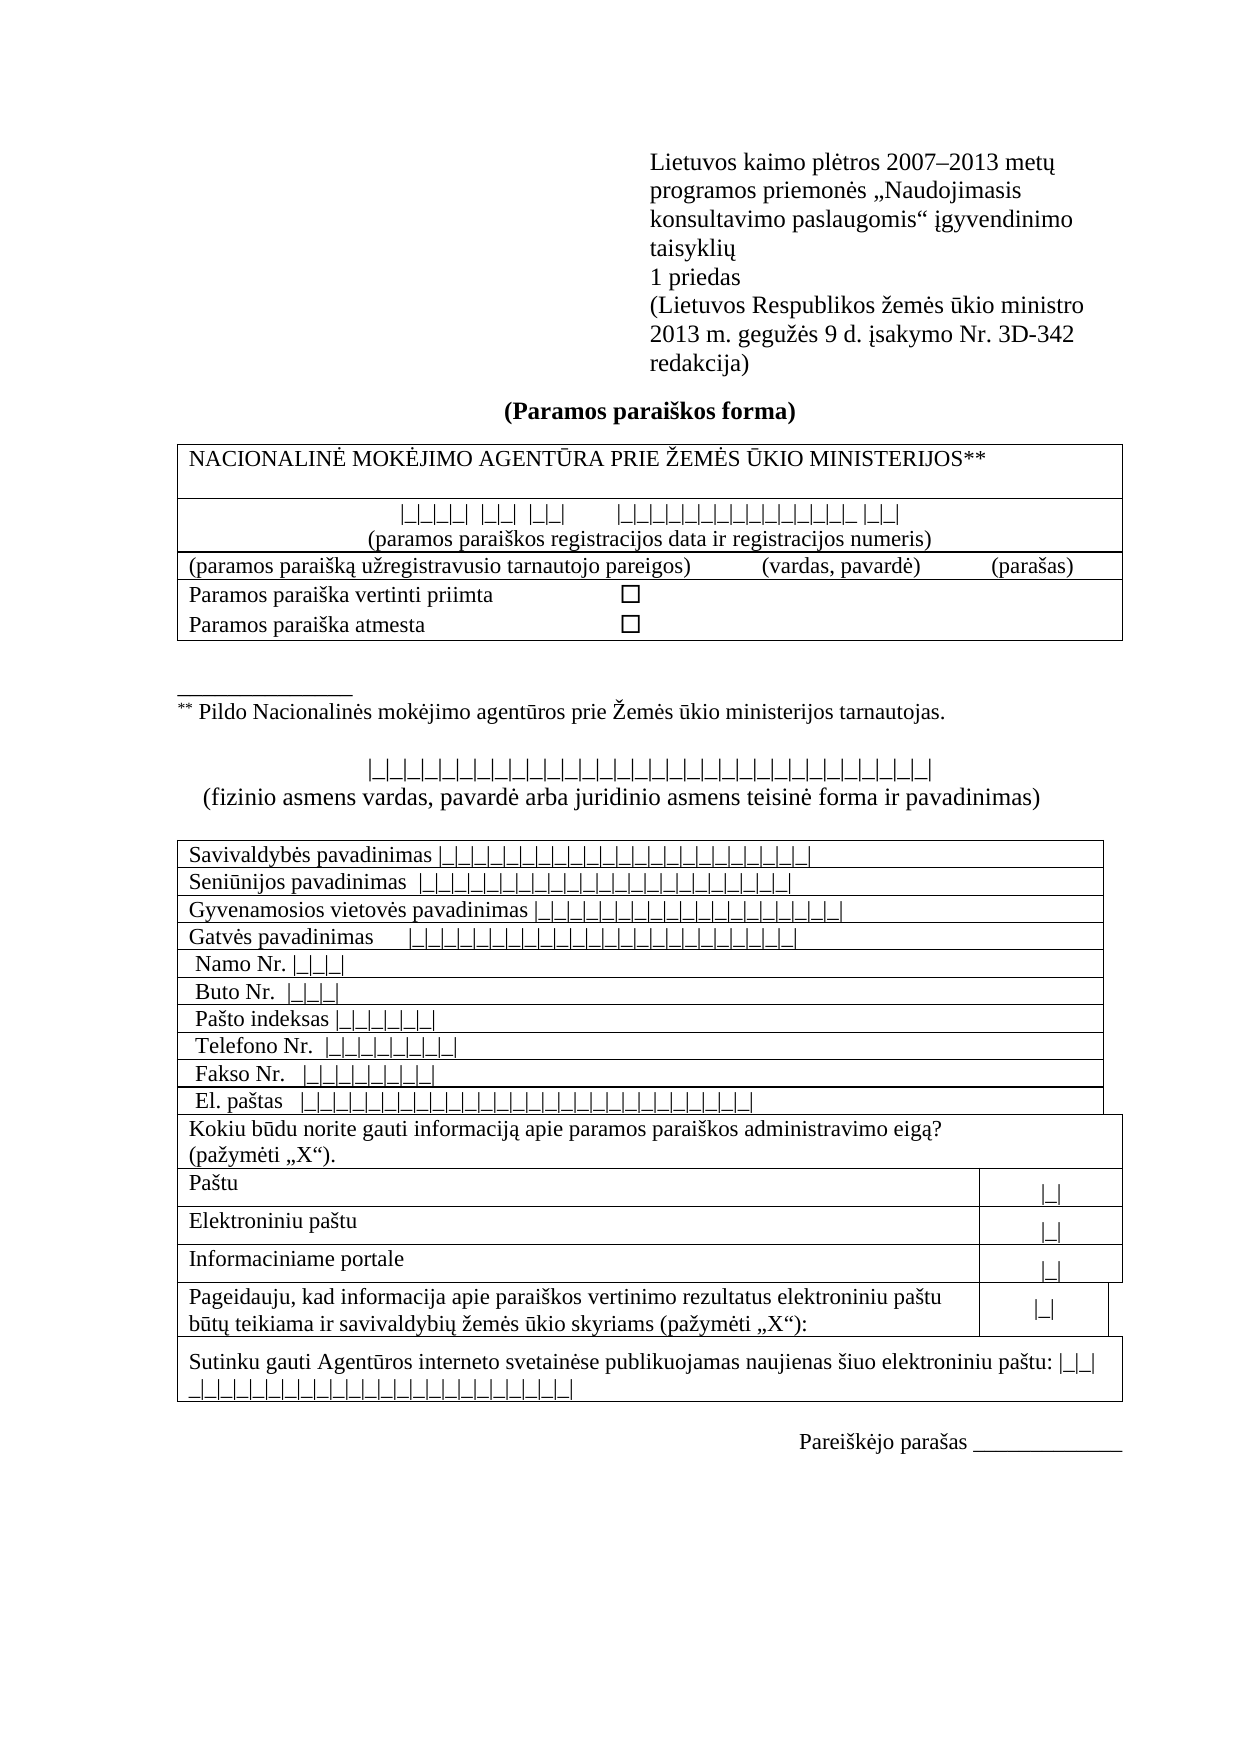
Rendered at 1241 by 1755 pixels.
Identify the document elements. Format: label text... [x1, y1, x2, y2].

table_cell [1104, 895, 1108, 922]
table_header Savivaldybės pavadinimas |_|_|_|_|_|_|_|_|_|_|_|_|_|_|_|_|_|_|_|_|_|_|_| [178, 841, 1103, 867]
table_cell |_| [980, 1283, 1108, 1336]
table_cell [1109, 895, 1122, 922]
table_cell Seniūnijos pavadinimas |_|_|_|_|_|_|_|_|_|_|_|_|_|_|_|_|_|_|_|_|_|_|_| [178, 868, 1103, 894]
table_cell [1104, 1086, 1108, 1114]
table_header Nacionalinė mokėjimo agentŪrA prie žemės ūkio ministerijos** [178, 445, 1122, 498]
table_cell [1104, 922, 1108, 949]
table_cell Paramos paraiška vertinti priimta [178, 580, 588, 609]
text (fizinio asmens vardas, pavardė arba juridinio asmens teisinė forma ir pavadinimas) [121, 782, 1122, 811]
table_cell |_| [980, 1169, 1122, 1206]
table_cell [1109, 1059, 1122, 1086]
table_cell Pageidauju, kad informacija apie paraiškos vertinimo rezultatus elektroniniu paštu būtų teikiama ir savivaldybių žemės ūkio skyriams (pažymėti „X“): [178, 1283, 979, 1336]
table_cell [1104, 949, 1108, 977]
table_cell Telefono Nr. |_|_|_|_|_|_|_|_| [178, 1033, 1103, 1059]
table_cell Gatvės pavadinimas |_|_|_|_|_|_|_|_|_|_|_|_|_|_|_|_|_|_|_|_|_|_|_|_| [178, 923, 1103, 949]
table_cell [1104, 1059, 1108, 1086]
table_cell [1109, 977, 1122, 1004]
table_cell [1109, 1086, 1122, 1114]
table_cell Pašto indeksas |_|_|_|_|_|_| [178, 1005, 1103, 1032]
table_cell (paramos paraišką užregistravusio tarnautojo pareigos) [178, 553, 738, 579]
text (Lietuvos Respublikos žemės ūkio ministro 2013 m. gegužės 9 d. įsakymo Nr. 3D-342 redakcija) [649, 291, 1122, 377]
table_header [1109, 840, 1122, 867]
text ** Pildo Nacionalinės mokėjimo agentūros prie Žemės ūkio ministerijos tarnautojas. [177, 698, 1122, 725]
table_cell [1109, 1032, 1122, 1059]
table_cell (parašas) [951, 553, 1122, 579]
table_cell [1109, 949, 1122, 977]
text |_|_|_|_|_|_|_|_|_|_|_|_|_|_|_|_|_|_|_|_|_|_|_|_|_|_|_|_|_|_|_|_| [177, 753, 1122, 782]
table_cell [1109, 867, 1122, 894]
table_cell [] [588, 580, 1122, 609]
table_cell [1104, 1004, 1108, 1032]
table_cell [1104, 867, 1108, 894]
table_cell Namo Nr. |_|_|_| [178, 950, 1103, 977]
text Lietuvos kaimo plėtros 2007–2013 metų programos priemonės „Naudojimasis konsultavimo paslaugomis“ įgyvendinimo taisyklių [649, 147, 1122, 262]
text (Paramos paraiškos forma) [177, 396, 1122, 425]
table_cell Buto Nr. |_|_|_| [178, 978, 1103, 1004]
table_cell Gyvenamosios vietovės pavadinimas |_|_|_|_|_|_|_|_|_|_|_|_|_|_|_|_|_|_|_| [178, 896, 1103, 922]
table_cell Fakso Nr. |_|_|_|_|_|_|_|_| [178, 1060, 1103, 1086]
table_cell Kokiu būdu norite gauti informaciją apie paramos paraiškos administravimo eigą? (pažymėti „X“). [178, 1115, 1122, 1167]
table_cell |_|_|_|_| |_|_| |_|_| |_|_|_|_|_|_|_|_|_|_|_|_|_|_|_ |_|_| (paramos paraiškos registracijos data ir registracijos numeris) [178, 499, 1122, 551]
table_cell [1109, 1283, 1122, 1336]
table_cell [1104, 1032, 1108, 1059]
text 1 priedas [649, 262, 1122, 291]
table_cell [1109, 1004, 1122, 1032]
table_header [1104, 840, 1108, 867]
table_cell Sutinku gauti Agentūros interneto svetainėse publikuojamas naujienas šiuo elektroniniu paštu: |_|_|_|_|_|_|_|_|_|_|_|_|_|_|_|_|_|_|_|_|_|_|_|_|_|_| [178, 1337, 1122, 1401]
text Pareiškėjo parašas _____________ [177, 1428, 1122, 1454]
table_cell Informaciniame portale [178, 1245, 979, 1282]
table_cell [] [588, 609, 1122, 640]
table_cell [1109, 922, 1122, 949]
text ______________ [177, 670, 1122, 698]
table_cell |_| [980, 1207, 1122, 1244]
table_cell (vardas, pavardė) [738, 553, 951, 579]
table_cell El. paštas |_|_|_|_|_|_|_|_|_|_|_|_|_|_|_|_|_|_|_|_|_|_|_|_|_|_|_|_| [178, 1088, 1103, 1114]
table_cell [1104, 977, 1108, 1004]
table_cell Elektroniniu paštu [178, 1207, 979, 1244]
table_cell Paštu [178, 1169, 979, 1206]
table_cell |_| [980, 1245, 1122, 1282]
table_cell Paramos paraiška atmesta [178, 609, 588, 640]
